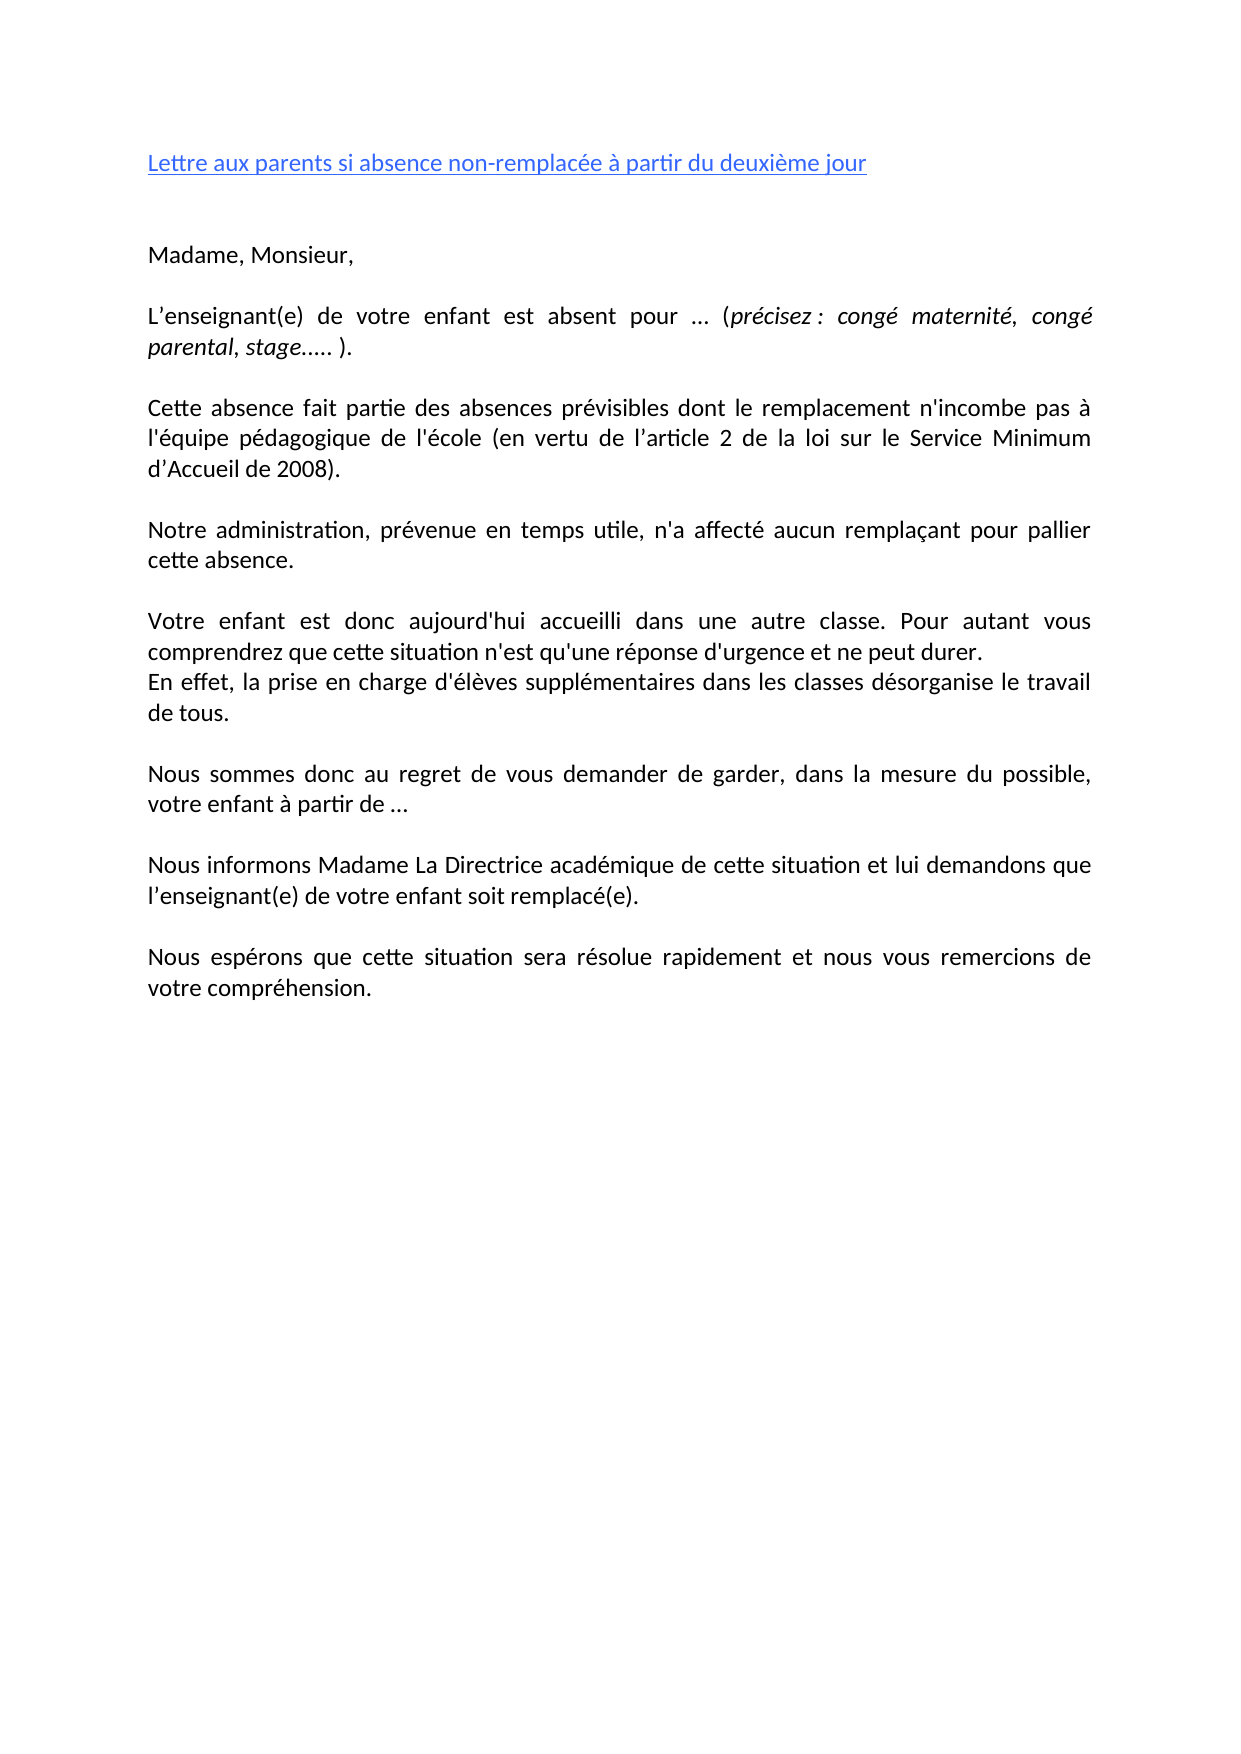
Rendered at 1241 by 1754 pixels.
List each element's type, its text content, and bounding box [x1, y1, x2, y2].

text Nous sommes donc au regret de vous demander de garder, dans la mesure du possible, votre enfant à partir de … [148, 758, 1093, 819]
text L’enseignant(e) de votre enfant est absent pour … (précisez : congé maternité, congé parental, stage..... ). [148, 300, 1093, 361]
text Madame, Monsieur, [148, 239, 1093, 270]
text Nous informons Madame La Directrice académique de cette situation et lui demandons que l’enseignant(e) de votre enfant soit remplacé(e). [148, 849, 1093, 911]
text Cette absence fait partie des absences prévisibles dont le remplacement n'incombe pas à l'équipe pédagogique de l'école (en vertu de l’article 2 de la loi sur le Service Minimum d’Accueil de 2008). [148, 392, 1093, 483]
text Nous espérons que cette situation sera résolue rapidement et nous vous remercions de votre compréhension. [148, 941, 1093, 1002]
text En effet, la prise en charge d'élèves supplémentaires dans les classes désorganise le travail de tous. [148, 666, 1093, 727]
text Notre administration, prévenue en temps utile, n'a affecté aucun remplaçant pour pallier cette absence. [148, 514, 1093, 575]
text Votre enfant est donc aujourd'hui accueilli dans une autre classe. Pour autant vous comprendrez que cette situation n'est qu'une réponse d'urgence et ne peut durer. [148, 605, 1093, 666]
text Lettre aux parents si absence non-remplacée à partir du deuxième jour [148, 148, 1093, 178]
